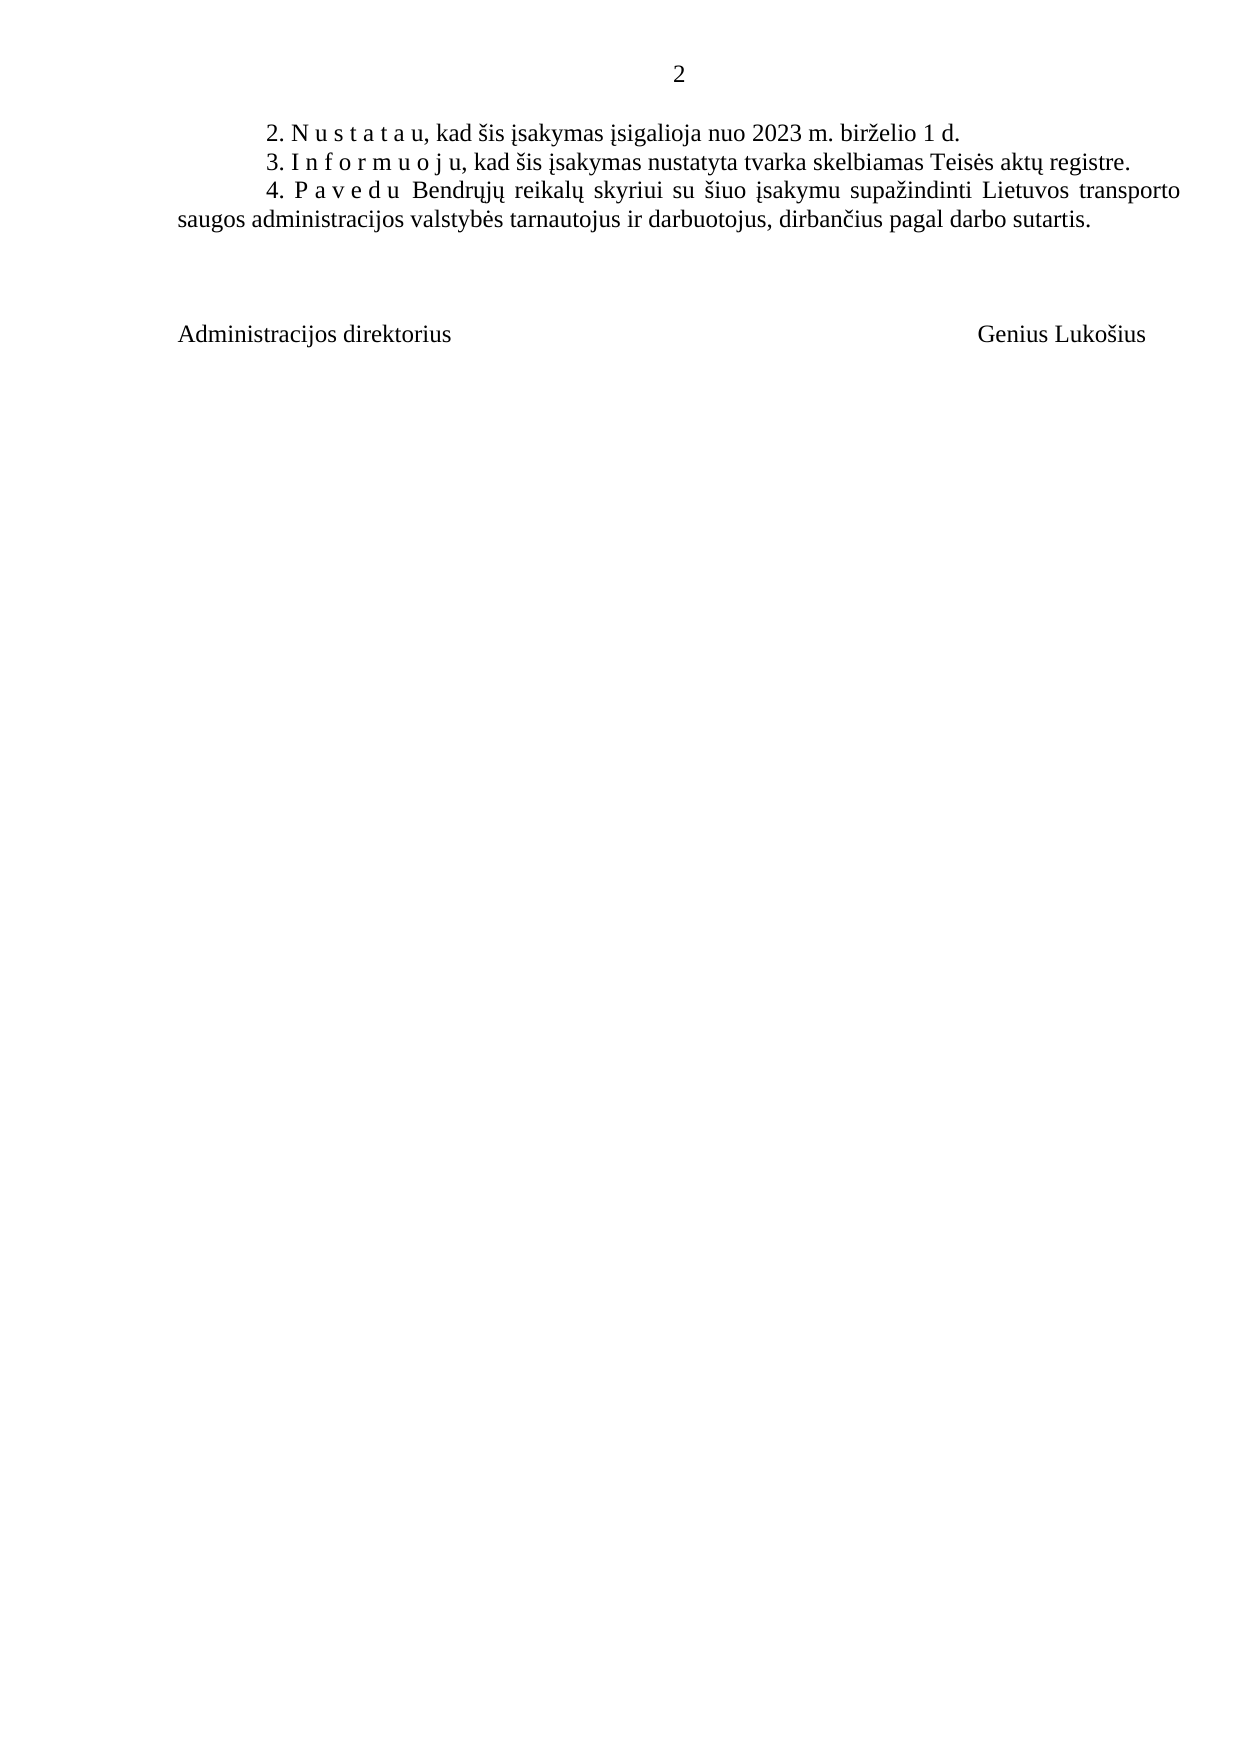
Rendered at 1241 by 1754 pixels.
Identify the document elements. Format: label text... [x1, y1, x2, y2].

text 3. I n f o r m u o j u, kad šis įsakymas nustatyta tvarka skelbiamas Teisės aktų registre. [177, 147, 1181, 176]
text 4. P a v e d u Bendrųjų reikalų skyriui su šiuo įsakymu supažindinti Lietuvos transporto saugos administracijos valstybės tarnautojus ir darbuotojus, dirbančius pagal darbo sutartis. [177, 176, 1181, 233]
text Administracijos direktorius Genius Lukošius [177, 319, 1181, 348]
text 2. N u s t a t a u, kad šis įsakymas įsigalioja nuo 2023 m. birželio 1 d. [177, 118, 1181, 147]
